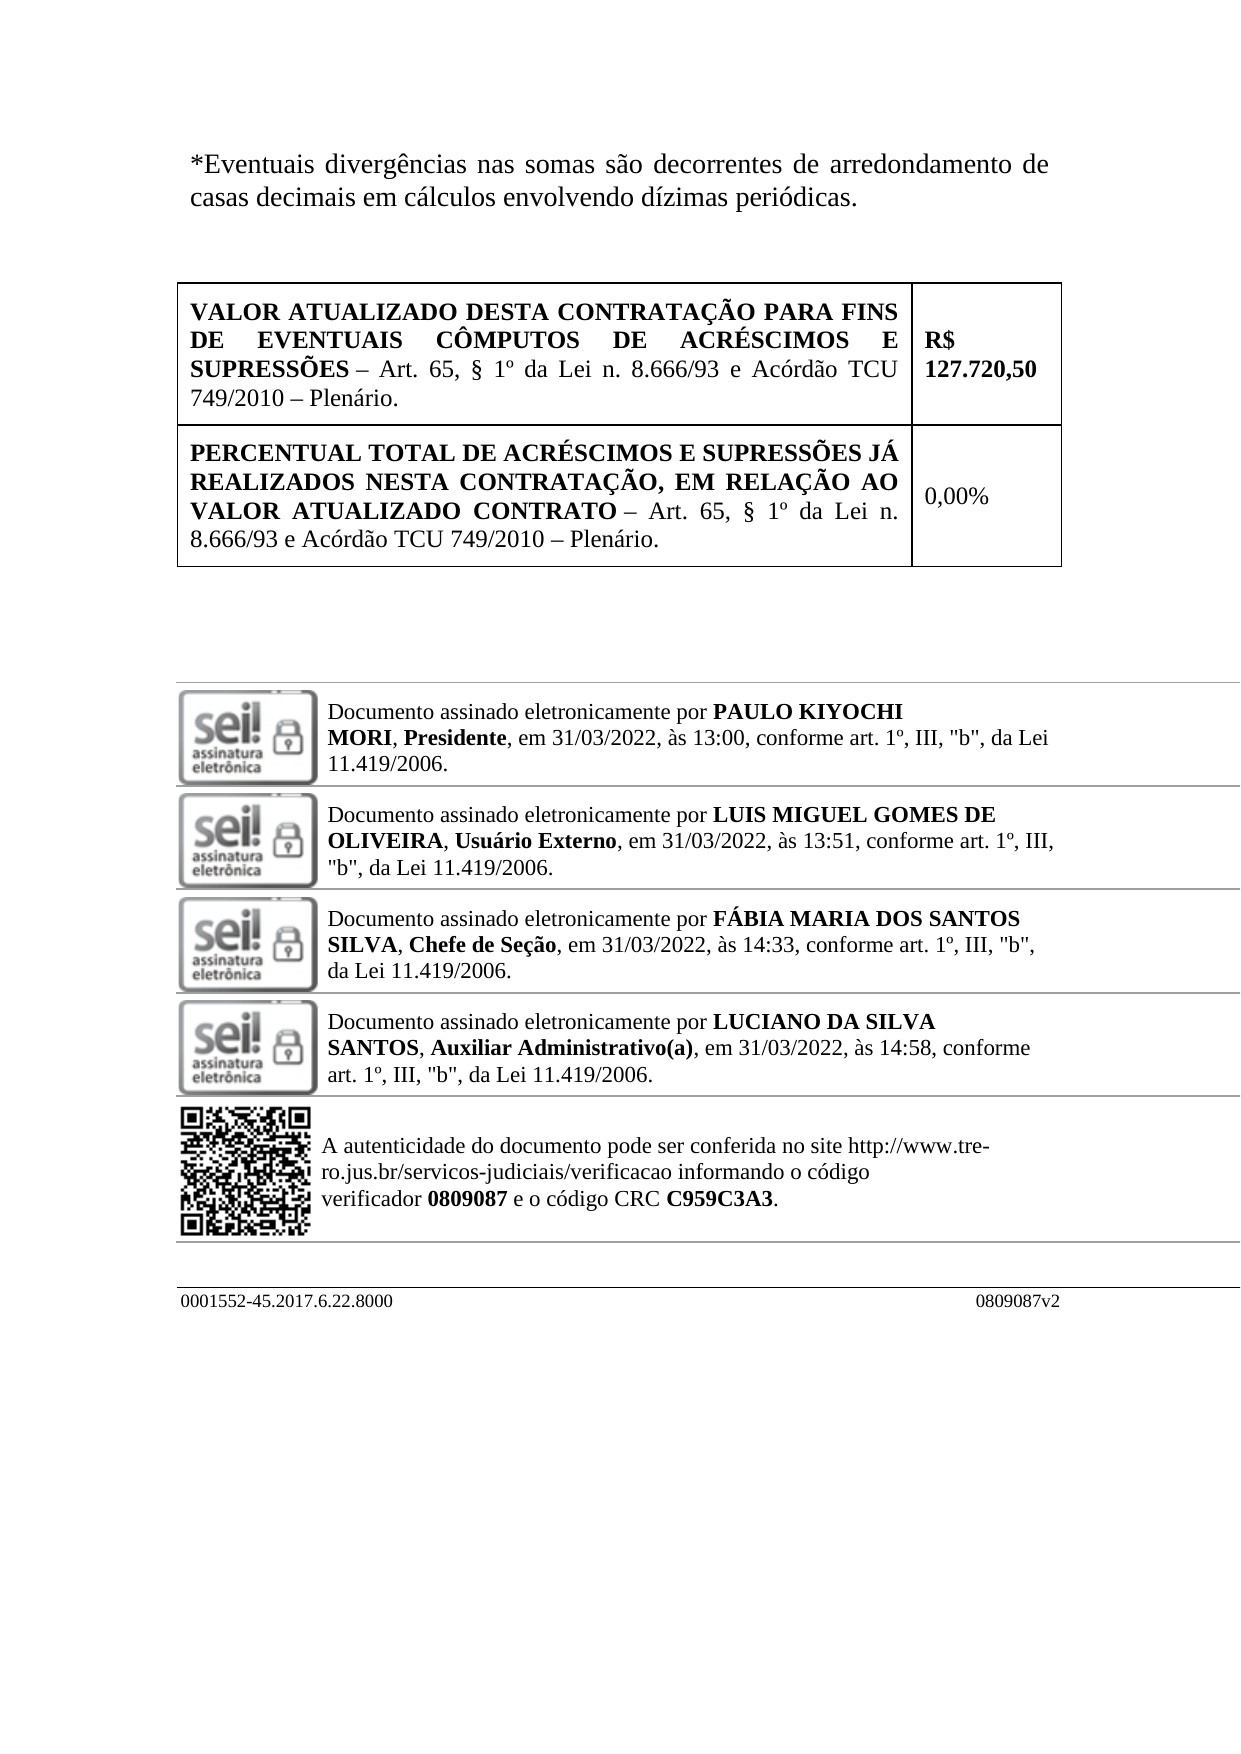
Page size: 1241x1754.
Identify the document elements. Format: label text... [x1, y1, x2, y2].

table_header R$ 127.720,50 [913, 284, 1061, 424]
table_header 0001552-45.2017.6.22.8000 [177, 1288, 620, 1315]
table_cell PERCENTUAL TOTAL DE ACRÉSCIMOS E SUPRESSÕES JÁ REALIZADOS NESTA CONTRATAÇÃO, EM RELAÇÃO AO VALOR ATUALIZADO CONTRATO – Art. 65, § 1º da Lei n. 8.666/93 e Acórdão TCU 749/2010 – Plenário. [178, 426, 911, 566]
table_header [177, 689, 326, 785]
table_header [177, 896, 326, 992]
table_header Documento assinado eletronicamente por PAULO KIYOCHI MORI, Presidente, em 31/03/2022, às 13:00, conforme art. 1º, III, "b", da Lei 11.419/2006. [326, 689, 1063, 785]
table_header Documento assinado eletronicamente por LUCIANO DA SILVA SANTOS, Auxiliar Administrativo(a), em 31/03/2022, às 14:58, conforme art. 1º, III, "b", da Lei 11.419/2006. [326, 999, 1063, 1095]
text *Eventuais divergências nas somas são decorrentes de arredondamento de casas decimais em cálculos envolvendo dízimas periódicas. [190, 148, 1051, 212]
table_header [177, 1103, 319, 1240]
table_header Documento assinado eletronicamente por LUIS MIGUEL GOMES DE OLIVEIRA, Usuário Externo, em 31/03/2022, às 13:51, conforme art. 1º, III, "b", da Lei 11.419/2006. [326, 793, 1063, 888]
table_header VALOR ATUALIZADO DESTA CONTRATAÇÃO PARA FINS DE EVENTUAIS CÔMPUTOS DE ACRÉSCIMOS E SUPRESSÕES – Art. 65, § 1º da Lei n. 8.666/93 e Acórdão TCU 749/2010 – Plenário. [178, 284, 911, 424]
table_header [177, 999, 326, 1095]
table_header A autenticidade do documento pode ser conferida no site http://www.tre-ro.jus.br/servicos-judiciais/verificacao informando o código verificador 0809087 e o código CRC C959C3A3. [319, 1103, 1063, 1240]
table_cell 0,00% [913, 426, 1061, 566]
table_header Documento assinado eletronicamente por FÁBIA MARIA DOS SANTOS SILVA, Chefe de Seção, em 31/03/2022, às 14:33, conforme art. 1º, III, "b", da Lei 11.419/2006. [326, 896, 1063, 992]
table_header [318, 793, 326, 888]
table_header 0809087v2 [620, 1288, 1063, 1315]
